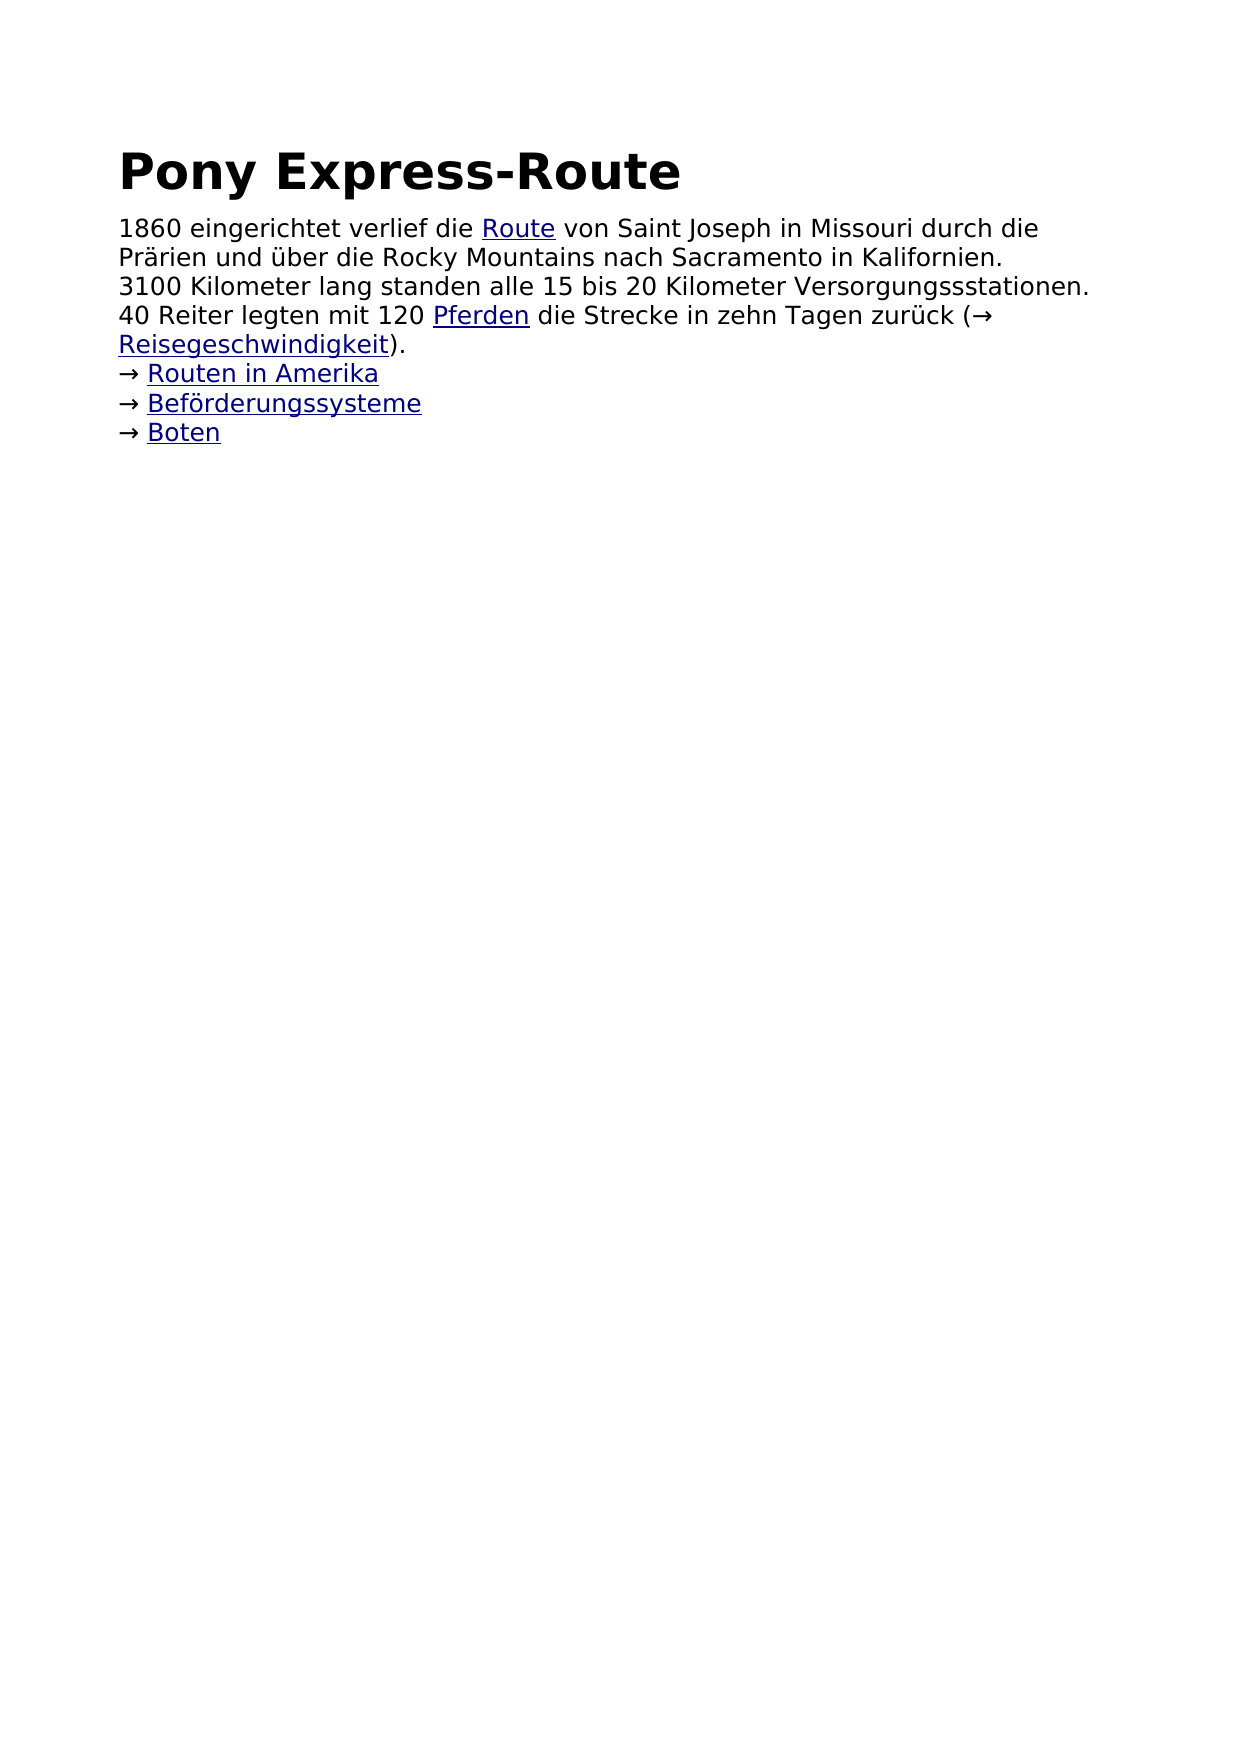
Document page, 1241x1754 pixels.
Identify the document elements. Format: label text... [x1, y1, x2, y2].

subtitle Pony Express-Route [118, 143, 1122, 201]
text 1860 eingerichtet verlief die Route von Saint Joseph in Missouri durch die Prärien und über die Rocky Mountains nach Sacramento in Kalifornien. 3100 Kilometer lang standen alle 15 bis 20 Kilometer Versorgungssstationen. 40 Reiter legten mit 120 Pferden die Strecke in zehn Tagen zurück (→ Reisegeschwindigkeit). → Routen in Amerika → Beförderungssysteme → Boten [118, 214, 1122, 447]
